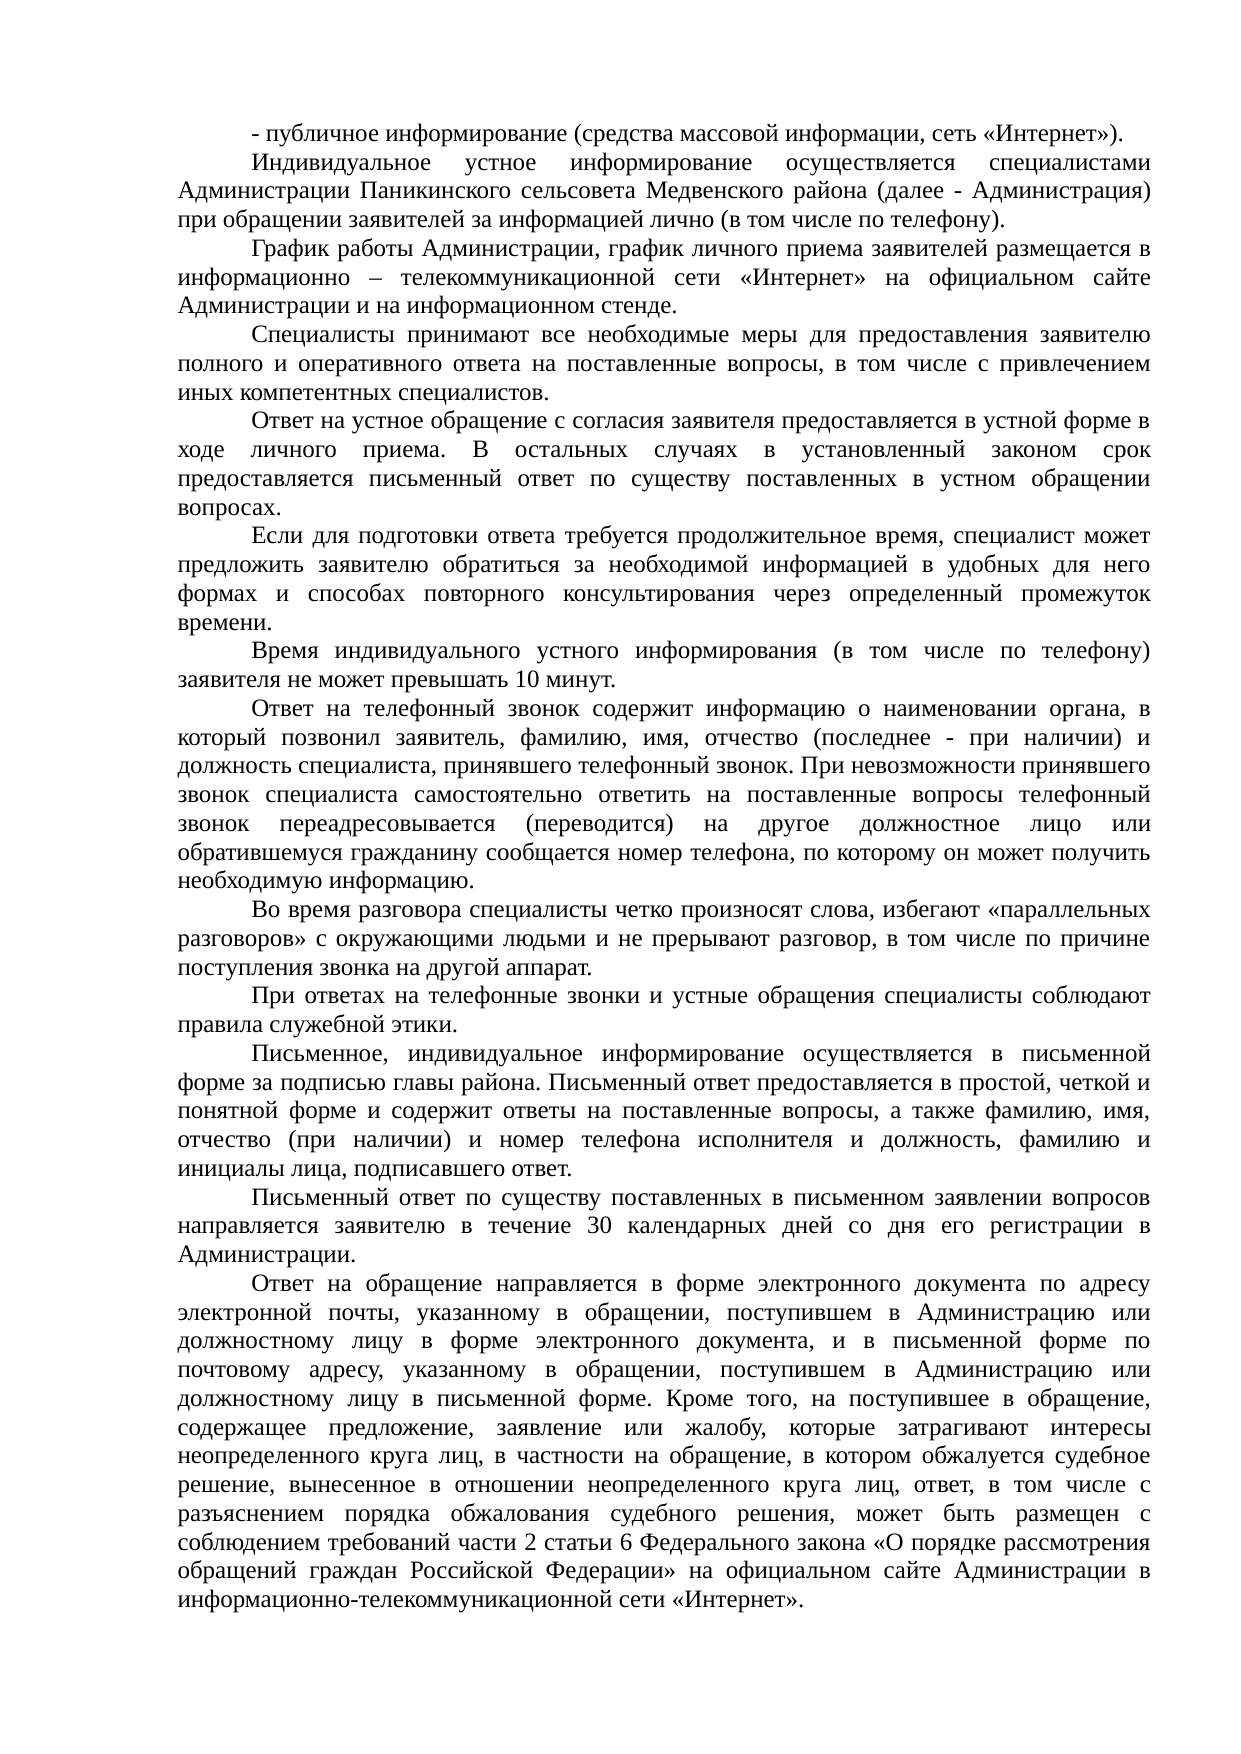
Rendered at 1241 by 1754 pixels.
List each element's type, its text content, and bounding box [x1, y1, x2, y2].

text Письменное, индивидуальное информирование осуществляется в письменной форме за подписью главы района. Письменный ответ предоставляется в простой, четкой и понятной форме и содержит ответы на поставленные вопросы, а также фамилию, имя, отчество (при наличии) и номер телефона исполнителя и должность, фамилию и инициалы лица, подписавшего ответ. [177, 1038, 1152, 1182]
text - публичное информирование (средства массовой информации, сеть «Интернет»). [177, 118, 1152, 147]
text Ответ на устное обращение с согласия заявителя предоставляется в устной форме в ходе личного приема. В остальных случаях в установленный законом срок предоставляется письменный ответ по существу поставленных в устном обращении вопросах. [177, 406, 1152, 521]
text Ответ на телефонный звонок содержит информацию о наименовании органа, в который позвонил заявитель, фамилию, имя, отчество (последнее - при наличии) и должность специалиста, принявшего телефонный звонок. При невозможности принявшего звонок специалиста самостоятельно ответить на поставленные вопросы телефонный звонок переадресовывается (переводится) на другое должностное лицо или обратившемуся гражданину сообщается номер телефона, по которому он может получить необходимую информацию. [177, 693, 1152, 894]
text Письменный ответ по существу поставленных в письменном заявлении вопросов направляется заявителю в течение 30 календарных дней со дня его регистрации в Администрации. [177, 1182, 1152, 1268]
text Специалисты принимают все необходимые меры для предоставления заявителю полного и оперативного ответа на поставленные вопросы, в том числе с привлечением иных компетентных специалистов. [177, 319, 1152, 406]
text При ответах на телефонные звонки и устные обращения специалисты соблюдают правила служебной этики. [177, 981, 1152, 1038]
text Индивидуальное устное информирование осуществляется специалистами Администрации Паникинского сельсовета Медвенского района (далее - Администрация) при обращении заявителей за информацией лично (в том числе по телефону). [177, 147, 1152, 233]
text Время индивидуального устного информирования (в том числе по телефону) заявителя не может превышать 10 минут. [177, 636, 1152, 693]
text Во время разговора специалисты четко произносят слова, избегают «параллельных разговоров» с окружающими людьми и не прерывают разговор, в том числе по причине поступления звонка на другой аппарат. [177, 894, 1152, 981]
text Ответ на обращение направляется в форме электронного документа по адресу электронной почты, указанному в обращении, поступившем в Администрацию или должностному лицу в форме электронного документа, и в письменной форме по почтовому адресу, указанному в обращении, поступившем в Администрацию или должностному лицу в письменной форме. Кроме того, на поступившее в обращение, содержащее предложение, заявление или жалобу, которые затрагивают интересы неопределенного круга лиц, в частности на обращение, в котором обжалуется судебное решение, вынесенное в отношении неопределенного круга лиц, ответ, в том числе с разъяснением порядка обжалования судебного решения, может быть размещен с соблюдением требований части 2 статьи 6 Федерального закона «О порядке рассмотрения обращений граждан Российской Федерации» на официальном сайте Администрации в информационно-телекоммуникационной сети «Интернет». [177, 1268, 1152, 1613]
text Если для подготовки ответа требуется продолжительное время, специалист может предложить заявителю обратиться за необходимой информацией в удобных для него формах и способах повторного консультирования через определенный промежуток времени. [177, 521, 1152, 636]
text График работы Администрации, график личного приема заявителей размещается в информационно – телекоммуникационной сети «Интернет» на официальном сайте Администрации и на информационном стенде. [177, 233, 1152, 319]
